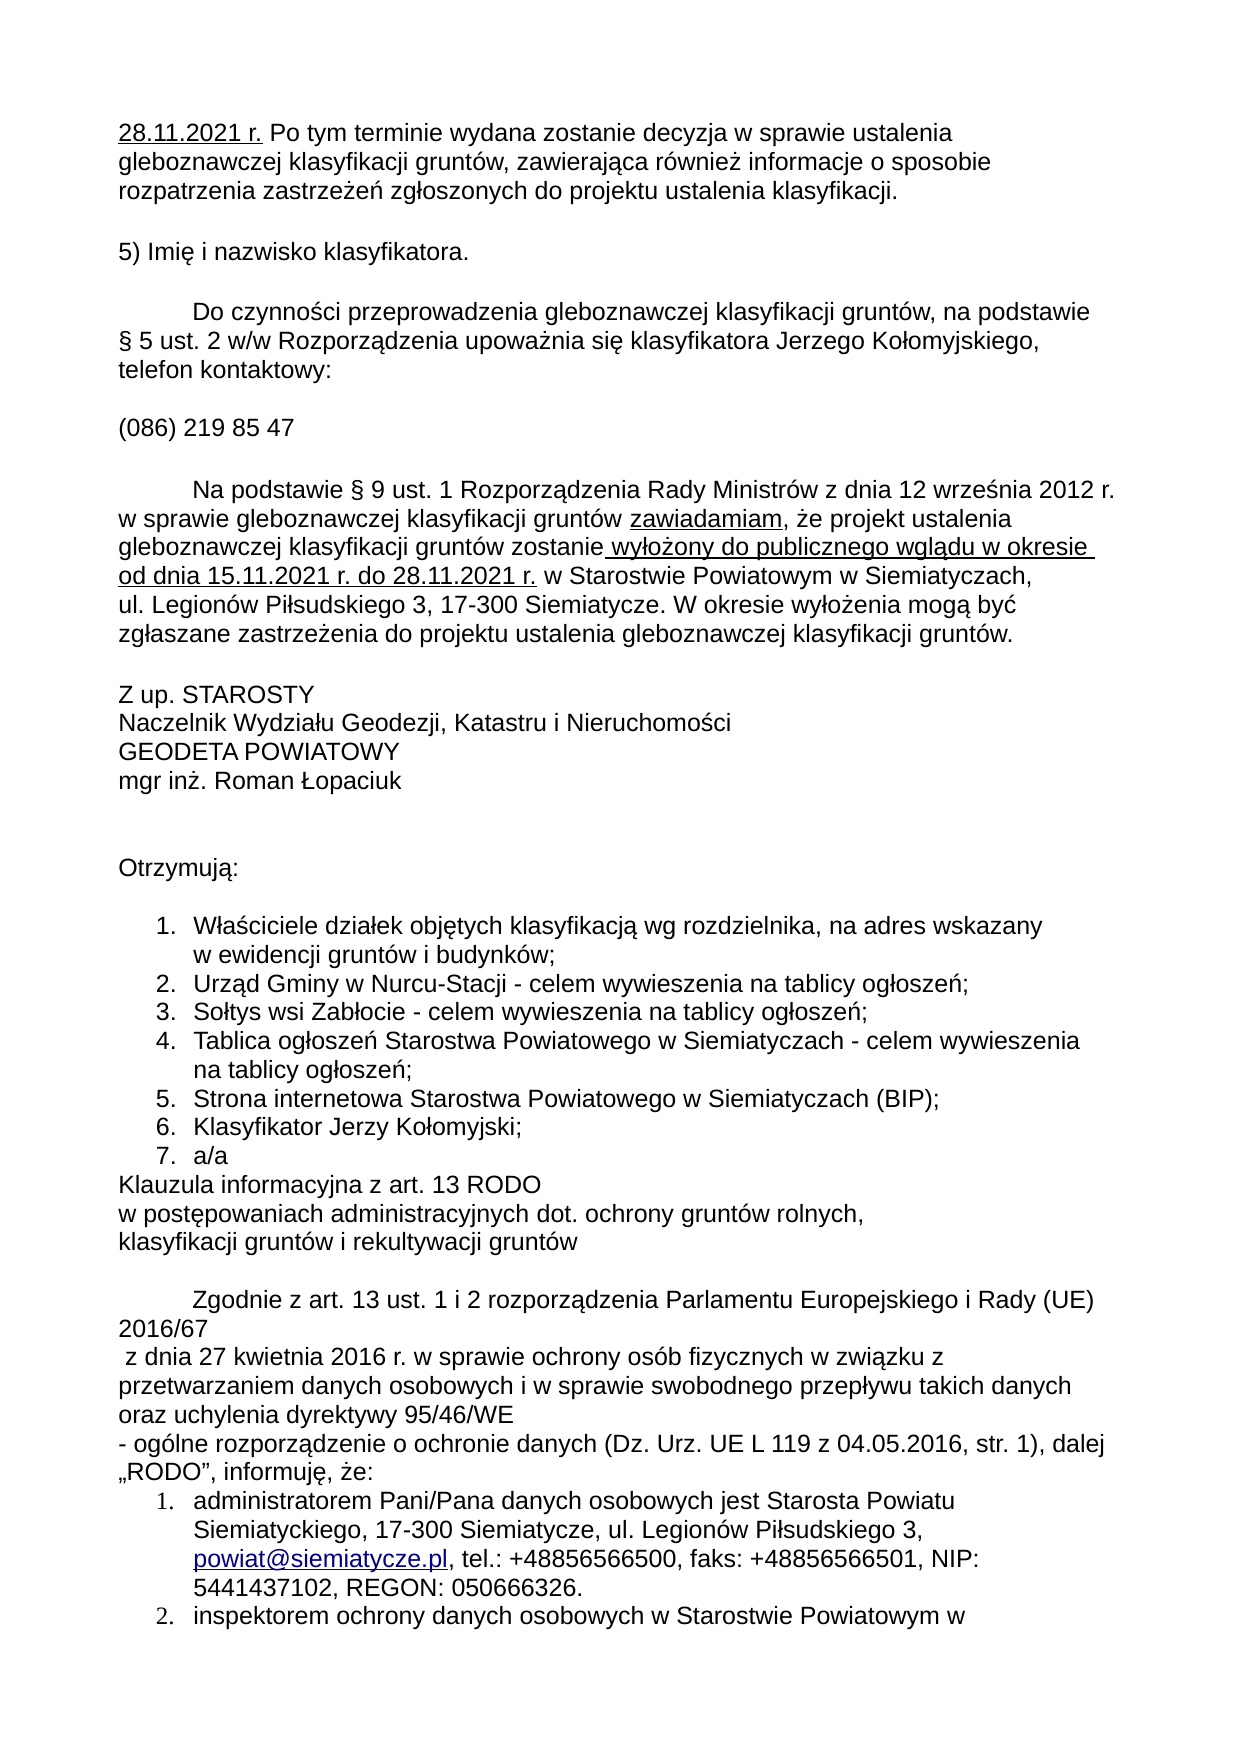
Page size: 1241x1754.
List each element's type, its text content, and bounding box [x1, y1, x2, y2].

list a/a [156, 1141, 1122, 1170]
text (086) 219 85 47 [118, 413, 1122, 442]
list Urząd Gminy w Nurcu-Stacji - celem wywieszenia na tablicy ogłoszeń; [156, 969, 1122, 997]
text 5) Imię i nazwisko klasyfikatora. [118, 237, 1122, 266]
list Tablica ogłoszeń Starostwa Powiatowego w Siemiatyczach - celem wywieszenia na tablicy ogłoszeń; [156, 1026, 1122, 1084]
text Otrzymują: [118, 853, 1122, 882]
text Na podstawie § 9 ust. 1 Rozporządzenia Rady Ministrów z dnia 12 września 2012 r. w sprawie gleboznawczej klasyfikacji gruntów zawiadamiam, że projekt ustalenia gleboznawczej klasyfikacji gruntów zostanie wyłożony do publicznego wglądu w okresie od dnia 15.11.2021 r. do 28.11.2021 r. w Starostwie Powiatowym w Siemiatyczach, ul. Legionów Piłsudskiego 3, 17-300 Siemiatycze. W okresie wyłożenia mogą być zgłaszane zastrzeżenia do projektu ustalenia gleboznawczej klasyfikacji gruntów. [118, 475, 1122, 647]
text Do czynności przeprowadzenia gleboznawczej klasyfikacji gruntów, na podstawie § 5 ust. 2 w/w Rozporządzenia upoważnia się klasyfikatora Jerzego Kołomyjskiego, telefon kontaktowy: [118, 297, 1122, 384]
list Klasyfikator Jerzy Kołomyjski; [156, 1112, 1122, 1141]
text Zgodnie z art. 13 ust. 1 i 2 rozporządzenia Parlamentu Europejskiego i Rady (UE) 2016/67 z dnia 27 kwietnia 2016 r. w sprawie ochrony osób fizycznych w związku z przetwarzaniem danych osobowych i w sprawie swobodnego przepływu takich danych oraz uchylenia dyrektywy 95/46/WE - ogólne rozporządzenie o ochronie danych (Dz. Urz. UE L 119 z 04.05.2016, str. 1), dalej „RODO”, informuję, że: [118, 1285, 1122, 1486]
text Naczelnik Wydziału Geodezji, Katastru i Nieruchomości [118, 708, 1122, 737]
text GEODETA POWIATOWY [118, 737, 1122, 766]
list inspektorem ochrony danych osobowych w Starostwie Powiatowym w [156, 1601, 1122, 1630]
text Z up. STAROSTY [118, 680, 1122, 708]
list Właściciele działek objętych klasyfikacją wg rozdzielnika, na adres wskazany w ewidencji gruntów i budynków; [156, 911, 1122, 969]
text mgr inż. Roman Łopaciuk [118, 766, 1122, 795]
list Sołtys wsi Zabłocie - celem wywieszenia na tablicy ogłoszeń; [156, 997, 1122, 1026]
text w postępowaniach administracyjnych dot. ochrony gruntów rolnych, klasyfikacji gruntów i rekultywacji gruntów [118, 1199, 1122, 1256]
text 28.11.2021 r. Po tym terminie wydana zostanie decyzja w sprawie ustalenia gleboznawczej klasyfikacji gruntów, zawierająca również informacje o sposobie rozpatrzenia zastrzeżeń zgłoszonych do projektu ustalenia klasyfikacji. [118, 118, 1122, 204]
text Klauzula informacyjna z art. 13 RODO [118, 1170, 1122, 1199]
list Strona internetowa Starostwa Powiatowego w Siemiatyczach (BIP); [156, 1084, 1122, 1112]
list administratorem Pani/Pana danych osobowych jest Starosta Powiatu Siemiatyckiego, 17-300 Siemiatycze, ul. Legionów Piłsudskiego 3, powiat@siemiatycze.pl, tel.: +48856566500, faks: +48856566501, NIP: 5441437102, REGON: 050666326. [156, 1486, 1122, 1601]
